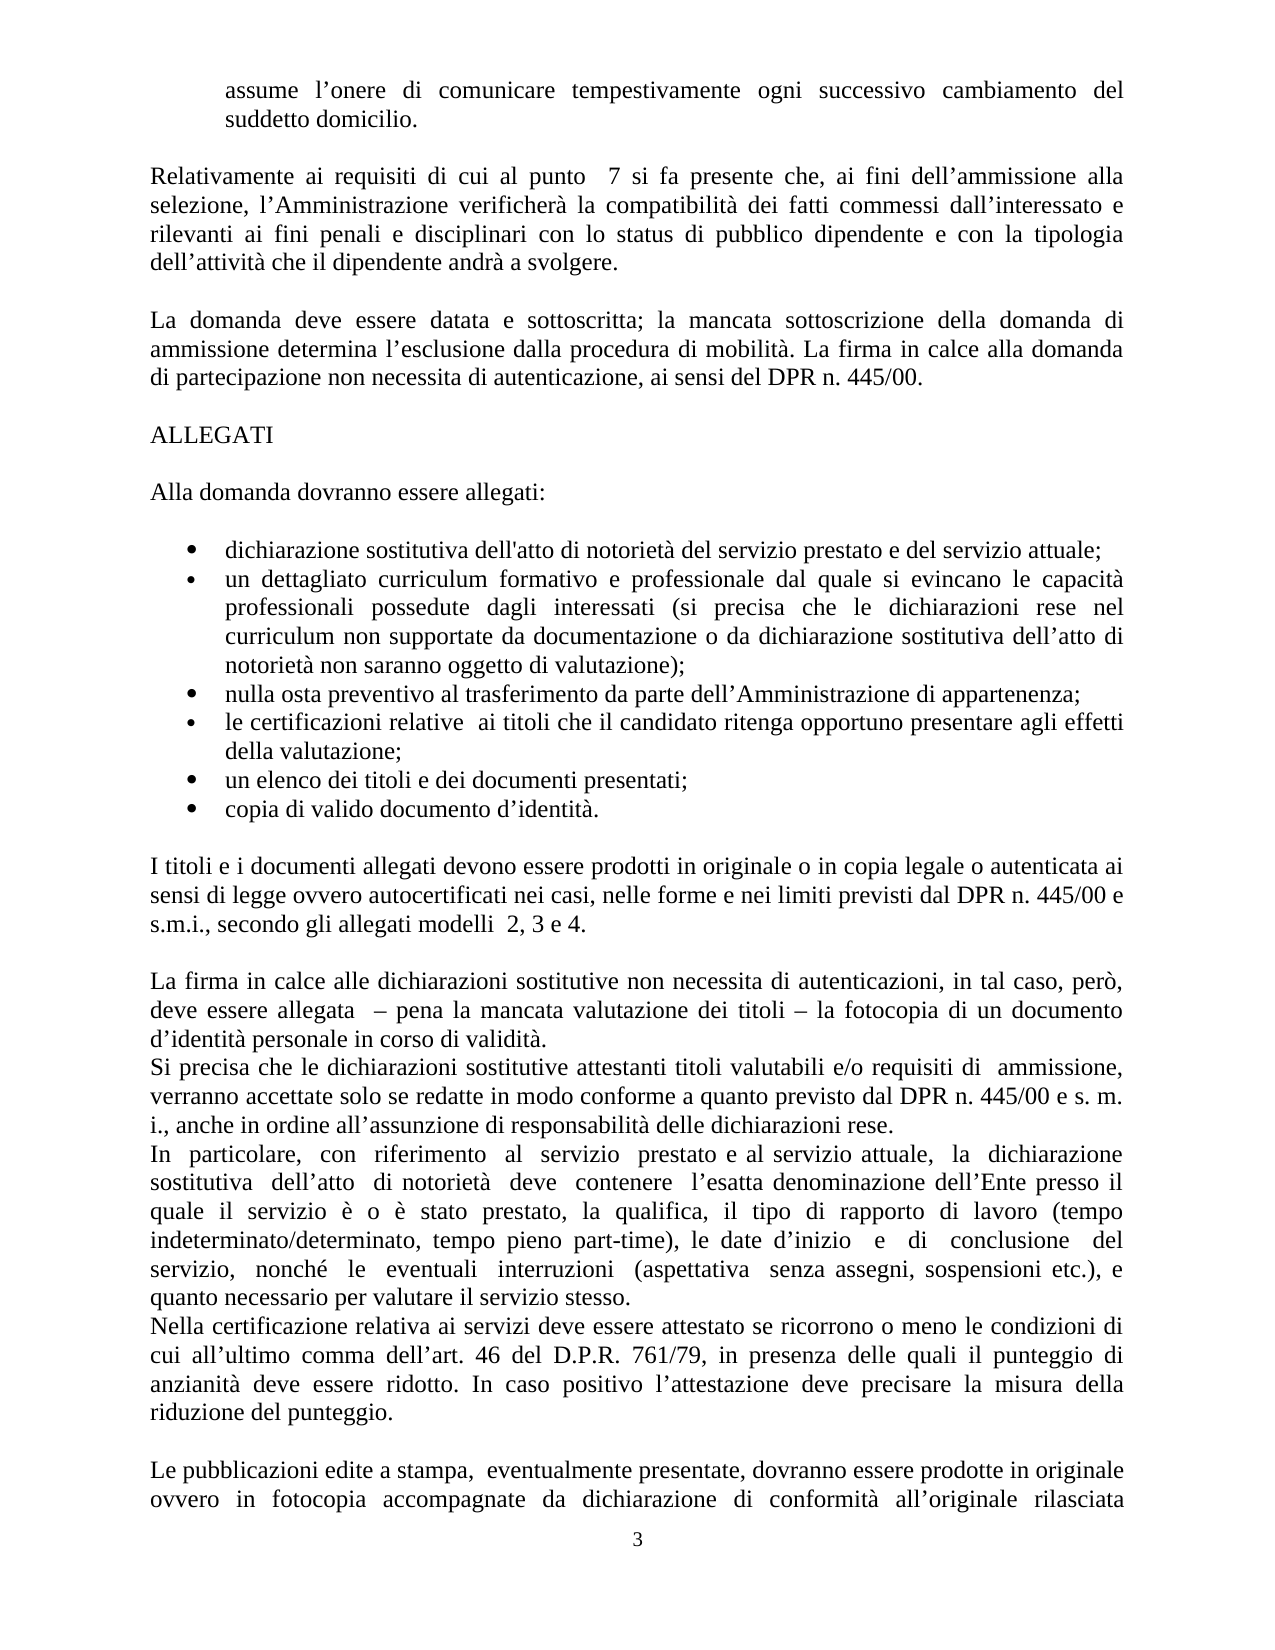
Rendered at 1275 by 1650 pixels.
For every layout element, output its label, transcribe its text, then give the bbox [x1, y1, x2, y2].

list nulla osta preventivo al trasferimento da parte dell’Amministrazione di appartenenza; [187, 679, 1125, 707]
text ALLEGATI [150, 420, 1125, 449]
list assume l’onere di comunicare tempestivamente ogni successivo cambiamento del suddetto domicilio. [187, 75, 1125, 132]
text Alla domanda dovranno essere allegati: [150, 477, 1125, 506]
list un elenco dei titoli e dei documenti presentati; [187, 765, 1125, 794]
text Si precisa che le dichiarazioni sostitutive attestanti titoli valutabili e/o requisiti di ammissione, verranno accettate solo se redatte in modo conforme a quanto previsto dal DPR n. 445/00 e s. m. i., anche in ordine all’assunzione di responsabilità delle dichiarazioni rese. [150, 1052, 1125, 1139]
text La domanda deve essere datata e sottoscritta; la mancata sottoscrizione della domanda di ammissione determina l’esclusione dalla procedura di mobilità. La firma in calce alla domanda di partecipazione non necessita di autenticazione, ai sensi del DPR n. 445/00. [150, 305, 1125, 391]
text In particolare, con riferimento al servizio prestato e al servizio attuale, la dichiarazione sostitutiva dell’atto di notorietà deve contenere l’esatta denominazione dell’Ente presso il quale il servizio è o è stato prestato, la qualifica, il tipo di rapporto di lavoro (tempo indeterminato/determinato, tempo pieno part-time), le date d’inizio e di conclusione del servizio, nonché le eventuali interruzioni (aspettativa senza assegni, sospensioni etc.), e quanto necessario per valutare il servizio stesso. [150, 1139, 1125, 1311]
list copia di valido documento d’identità. [187, 794, 1125, 822]
text I titoli e i documenti allegati devono essere prodotti in originale o in copia legale o autenticata ai sensi di legge ovvero autocertificati nei casi, nelle forme e nei limiti previsti dal DPR n. 445/00 e s.m.i., secondo gli allegati modelli 2, 3 e 4. [150, 851, 1125, 937]
list le certificazioni relative ai titoli che il candidato ritenga opportuno presentare agli effetti della valutazione; [187, 707, 1125, 765]
text Relativamente ai requisiti di cui al punto 7 si fa presente che, ai fini dell’ammissione alla selezione, l’Amministrazione verificherà la compatibilità dei fatti commessi dall’interessato e rilevanti ai fini penali e disciplinari con lo status di pubblico dipendente e con la tipologia dell’attività che il dipendente andrà a svolgere. [150, 161, 1125, 276]
text La firma in calce alle dichiarazioni sostitutive non necessita di autenticazioni, in tal caso, però, deve essere allegata – pena la mancata valutazione dei titoli – la fotocopia di un documento d’identità personale in corso di validità. [150, 966, 1125, 1052]
text Le pubblicazioni edite a stampa, eventualmente presentate, dovranno essere prodotte in originale ovvero in fotocopia accompagnate da dichiarazione di conformità all’originale rilasciata [150, 1455, 1125, 1512]
text Nella certificazione relativa ai servizi deve essere attestato se ricorrono o meno le condizioni di cui all’ultimo comma dell’art. 46 del D.P.R. 761/79, in presenza delle quali il punteggio di anzianità deve essere ridotto. In caso positivo l’attestazione deve precisare la misura della riduzione del punteggio. [150, 1311, 1125, 1426]
list un dettagliato curriculum formativo e professionale dal quale si evincano le capacità professionali possedute dagli interessati (si precisa che le dichiarazioni rese nel curriculum non supportate da documentazione o da dichiarazione sostitutiva dell’atto di notorietà non saranno oggetto di valutazione); [187, 564, 1125, 679]
list dichiarazione sostitutiva dell'atto di notorietà del servizio prestato e del servizio attuale; [187, 535, 1125, 564]
